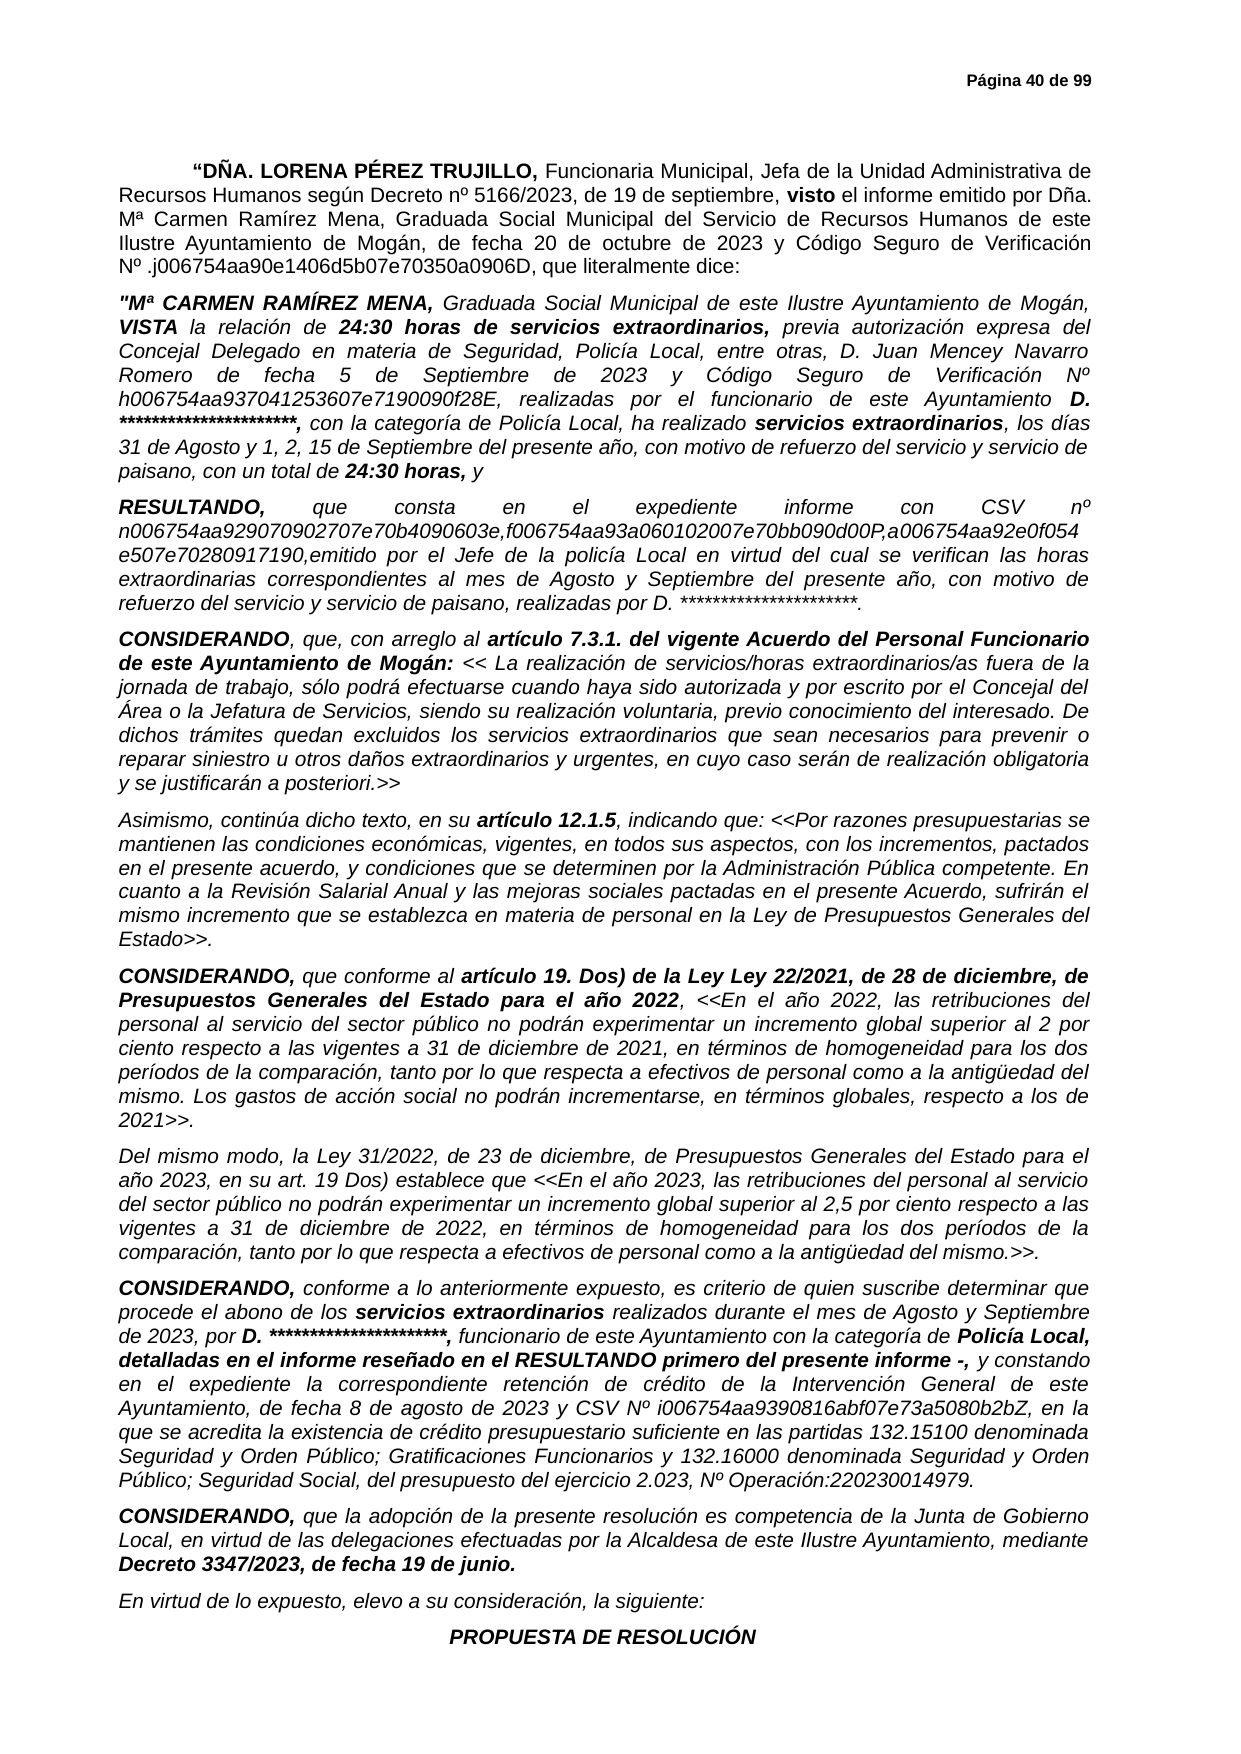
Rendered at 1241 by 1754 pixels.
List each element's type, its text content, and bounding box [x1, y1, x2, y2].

text RESULTANDO, que consta en el expediente informe con CSV nº n006754aa929070902707e70b4090603e,f006754aa93a060102007e70bb090d00P,a006754aa92e0f054e507e70280917190,emitido por el Jefe de la policía Local en virtud del cual se verifican las horas extraordinarias correspondientes al mes de Agosto y Septiembre del presente año, con motivo de refuerzo del servicio y servicio de paisano, realizadas por D. **********************. [118, 495, 1092, 615]
text Del mismo modo, la Ley 31/2022, de 23 de diciembre, de Presupuestos Generales del Estado para el año 2023, en su art. 19 Dos) establece que <<En el año 2023, las retribuciones del personal al servicio del sector público no podrán experimentar un incremento global superior al 2,5 por ciento respecto a las vigentes a 31 de diciembre de 2022, en términos de homogeneidad para los dos períodos de la comparación, tanto por lo que respecta a efectivos de personal como a la antigüedad del mismo.>>. [118, 1144, 1092, 1264]
text En virtud de lo expuesto, elevo a su consideración, la siguiente: [118, 1589, 1092, 1613]
text "Mª CARMEN RAMÍREZ MENA, Graduada Social Municipal de este Ilustre Ayuntamiento de Mogán, VISTA la relación de 24:30 horas de servicios extraordinarios, previa autorización expresa del Concejal Delegado en materia de Seguridad, Policía Local, entre otras, D. Juan Mencey Navarro Romero de fecha 5 de Septiembre de 2023 y Código Seguro de Verificación Nº h006754aa937041253607e7190090f28E, realizadas por el funcionario de este Ayuntamiento D. **********************, con la categoría de Policía Local, ha realizado servicios extraordinarios, los días 31 de Agosto y 1, 2, 15 de Septiembre del presente año, con motivo de refuerzo del servicio y servicio de paisano, con un total de 24:30 horas, y [118, 291, 1092, 482]
text “DÑA. LORENA PÉREZ TRUJILLO, Funcionaria Municipal, Jefa de la Unidad Administrativa de Recursos Humanos según Decreto nº 5166/2023, de 19 de septiembre, visto el informe emitido por Dña. Mª Carmen Ramírez Mena, Graduada Social Municipal del Servicio de Recursos Humanos de este Ilustre Ayuntamiento de Mogán, de fecha 20 de octubre de 2023 y Código Seguro de Verificación Nº .j006754aa90e1406d5b07e70350a0906D, que literalmente dice: [118, 158, 1092, 278]
text CONSIDERANDO, que la adopción de la presente resolución es competencia de la Junta de Gobierno Local, en virtud de las delegaciones efectuadas por la Alcaldesa de este Ilustre Ayuntamiento, mediante Decreto 3347/2023, de fecha 19 de junio. [118, 1504, 1092, 1576]
text PROPUESTA DE RESOLUCIÓN [118, 1625, 1092, 1649]
text CONSIDERANDO, que conforme al artículo 19. Dos) de la Ley Ley 22/2021, de 28 de diciembre, de Presupuestos Generales del Estado para el año 2022, <<En el año 2022, las retribuciones del personal al servicio del sector público no podrán experimentar un incremento global superior al 2 por ciento respecto a las vigentes a 31 de diciembre de 2021, en términos de homogeneidad para los dos períodos de la comparación, tanto por lo que respecta a efectivos de personal como a la antigüedad del mismo. Los gastos de acción social no podrán incrementarse, en términos globales, respecto a los de 2021>>. [118, 964, 1092, 1131]
text CONSIDERANDO, que, con arreglo al artículo 7.3.1. del vigente Acuerdo del Personal Funcionario de este Ayuntamiento de Mogán: << La realización de servicios/horas extraordinarios/as fuera de la jornada de trabajo, sólo podrá efectuarse cuando haya sido autorizada y por escrito por el Concejal del Área o la Jefatura de Servicios, siendo su realización voluntaria, previo conocimiento del interesado. De dichos trámites quedan excluidos los servicios extraordinarios que sean necesarios para prevenir o reparar siniestro u otros daños extraordinarios y urgentes, en cuyo caso serán de realización obligatoria y se justificarán a posteriori.>> [118, 627, 1092, 795]
text CONSIDERANDO, conforme a lo anteriormente expuesto, es criterio de quien suscribe determinar que procede el abono de los servicios extraordinarios realizados durante el mes de Agosto y Septiembre de 2023, por D. **********************, funcionario de este Ayuntamiento con la categoría de Policía Local, detalladas en el informe reseñado en el RESULTANDO primero del presente informe -, y constando en el expediente la correspondiente retención de crédito de la Intervención General de este Ayuntamiento, de fecha 8 de agosto de 2023 y CSV Nº i006754aa9390816abf07e73a5080b2bZ, en la que se acredita la existencia de crédito presupuestario suficiente en las partidas 132.15100 denominada Seguridad y Orden Público; Gratificaciones Funcionarios y 132.16000 denominada Seguridad y Orden Público; Seguridad Social, del presupuesto del ejercicio 2.023, Nº Operación:220230014979. [118, 1276, 1092, 1492]
text Asimismo, continúa dicho texto, en su artículo 12.1.5, indicando que: <<Por razones presupuestarias se mantienen las condiciones económicas, vigentes, en todos sus aspectos, con los incrementos, pactados en el presente acuerdo, y condiciones que se determinen por la Administración Pública competente. En cuanto a la Revisión Salarial Anual y las mejoras sociales pactadas en el presente Acuerdo, sufrirán el mismo incremento que se establezca en materia de personal en la Ley de Presupuestos Generales del Estado>>. [118, 807, 1092, 951]
